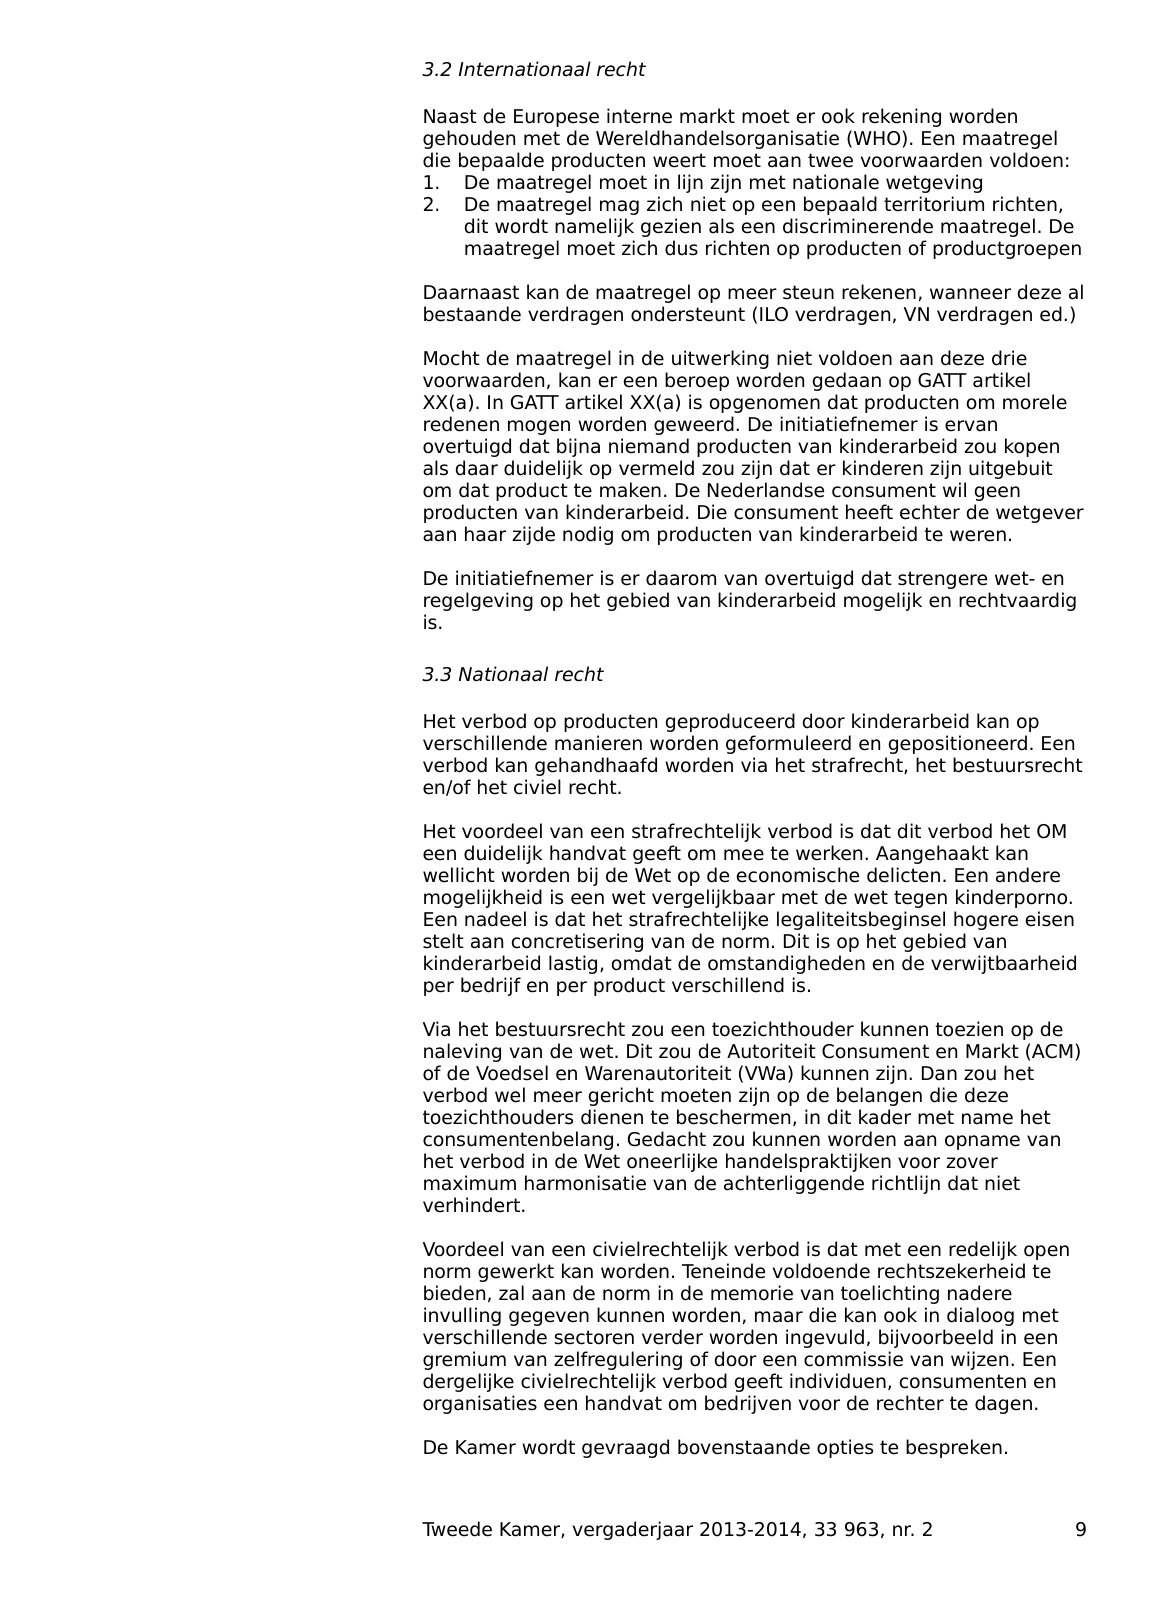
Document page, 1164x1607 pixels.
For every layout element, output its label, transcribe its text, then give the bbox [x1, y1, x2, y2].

text Het verbod op producten geproduceerd door kinderarbeid kan op verschillende manieren worden geformuleerd en gepositioneerd. Een verbod kan gehandhaafd worden via het strafrecht, het bestuursrecht en/of het civiel recht. [422, 711, 1087, 799]
text 2. De maatregel mag zich niet op een bepaald territorium richten, dit wordt namelijk gezien als een discriminerende maatregel. De maatregel moet zich dus richten op producten of productgroepen [422, 194, 1087, 260]
text Naast de Europese interne markt moet er ook rekening worden gehouden met de Wereldhandelsorganisatie (WHO). Een maatregel die bepaalde producten weert moet aan twee voorwaarden voldoen: [422, 106, 1087, 172]
text Via het bestuursrecht zou een toezichthouder kunnen toezien op de naleving van de wet. Dit zou de Autoriteit Consument en Markt (ACM) of de Voedsel en Warenautoriteit (VWa) kunnen zijn. Dan zou het verbod wel meer gericht moeten zijn op de belangen die deze toezichthouders dienen te beschermen, in dit kader met name het consumentenbelang. Gedacht zou kunnen worden aan opname van het verbod in de Wet oneerlijke handelspraktijken voor zover maximum harmonisatie van de achterliggende richtlijn dat niet verhindert. [422, 1019, 1087, 1217]
text 1. De maatregel moet in lijn zijn met nationale wetgeving [422, 172, 1087, 194]
text Het voordeel van een strafrechtelijk verbod is dat dit verbod het OM een duidelijk handvat geeft om mee te werken. Aangehaakt kan wellicht worden bij de Wet op de economische delicten. Een andere mogelijkheid is een wet vergelijkbaar met de wet tegen kinderporno. Een nadeel is dat het strafrechtelijke legaliteitsbeginsel hogere eisen stelt aan concretisering van de norm. Dit is op het gebied van kinderarbeid lastig, omdat de omstandigheden en de verwijtbaarheid per bedrijf en per product verschillend is. [422, 821, 1087, 997]
subtitle 3.2 Internationaal recht [422, 59, 1087, 81]
text Mocht de maatregel in de uitwerking niet voldoen aan deze drie voorwaarden, kan er een beroep worden gedaan op GATT artikel XX(a). In GATT artikel XX(a) is opgenomen dat producten om morele redenen mogen worden geweerd. De initiatiefnemer is ervan overtuigd dat bijna niemand producten van kinderarbeid zou kopen als daar duidelijk op vermeld zou zijn dat er kinderen zijn uitgebuit om dat product te maken. De Nederlandse consument wil geen producten van kinderarbeid. Die consument heeft echter de wetgever aan haar zijde nodig om producten van kinderarbeid te weren. [422, 348, 1087, 546]
subtitle 3.3 Nationaal recht [422, 664, 1087, 686]
text De initiatiefnemer is er daarom van overtuigd dat strengere wet- en regelgeving op het gebied van kinderarbeid mogelijk en rechtvaardig is. [422, 568, 1087, 634]
text De Kamer wordt gevraagd bovenstaande opties te bespreken. [422, 1437, 1087, 1459]
text Voordeel van een civielrechtelijk verbod is dat met een redelijk open norm gewerkt kan worden. Teneinde voldoende rechtszekerheid te bieden, zal aan de norm in de memorie van toelichting nadere invulling gegeven kunnen worden, maar die kan ook in dialoog met verschillende sectoren verder worden ingevuld, bijvoorbeeld in een gremium van zelfregulering of door een commissie van wijzen. Een dergelijke civielrechtelijk verbod geeft individuen, consumenten en organisaties een handvat om bedrijven voor de rechter te dagen. [422, 1239, 1087, 1415]
text Daarnaast kan de maatregel op meer steun rekenen, wanneer deze al bestaande verdragen ondersteunt (ILO verdragen, VN verdragen ed.) [422, 282, 1087, 326]
